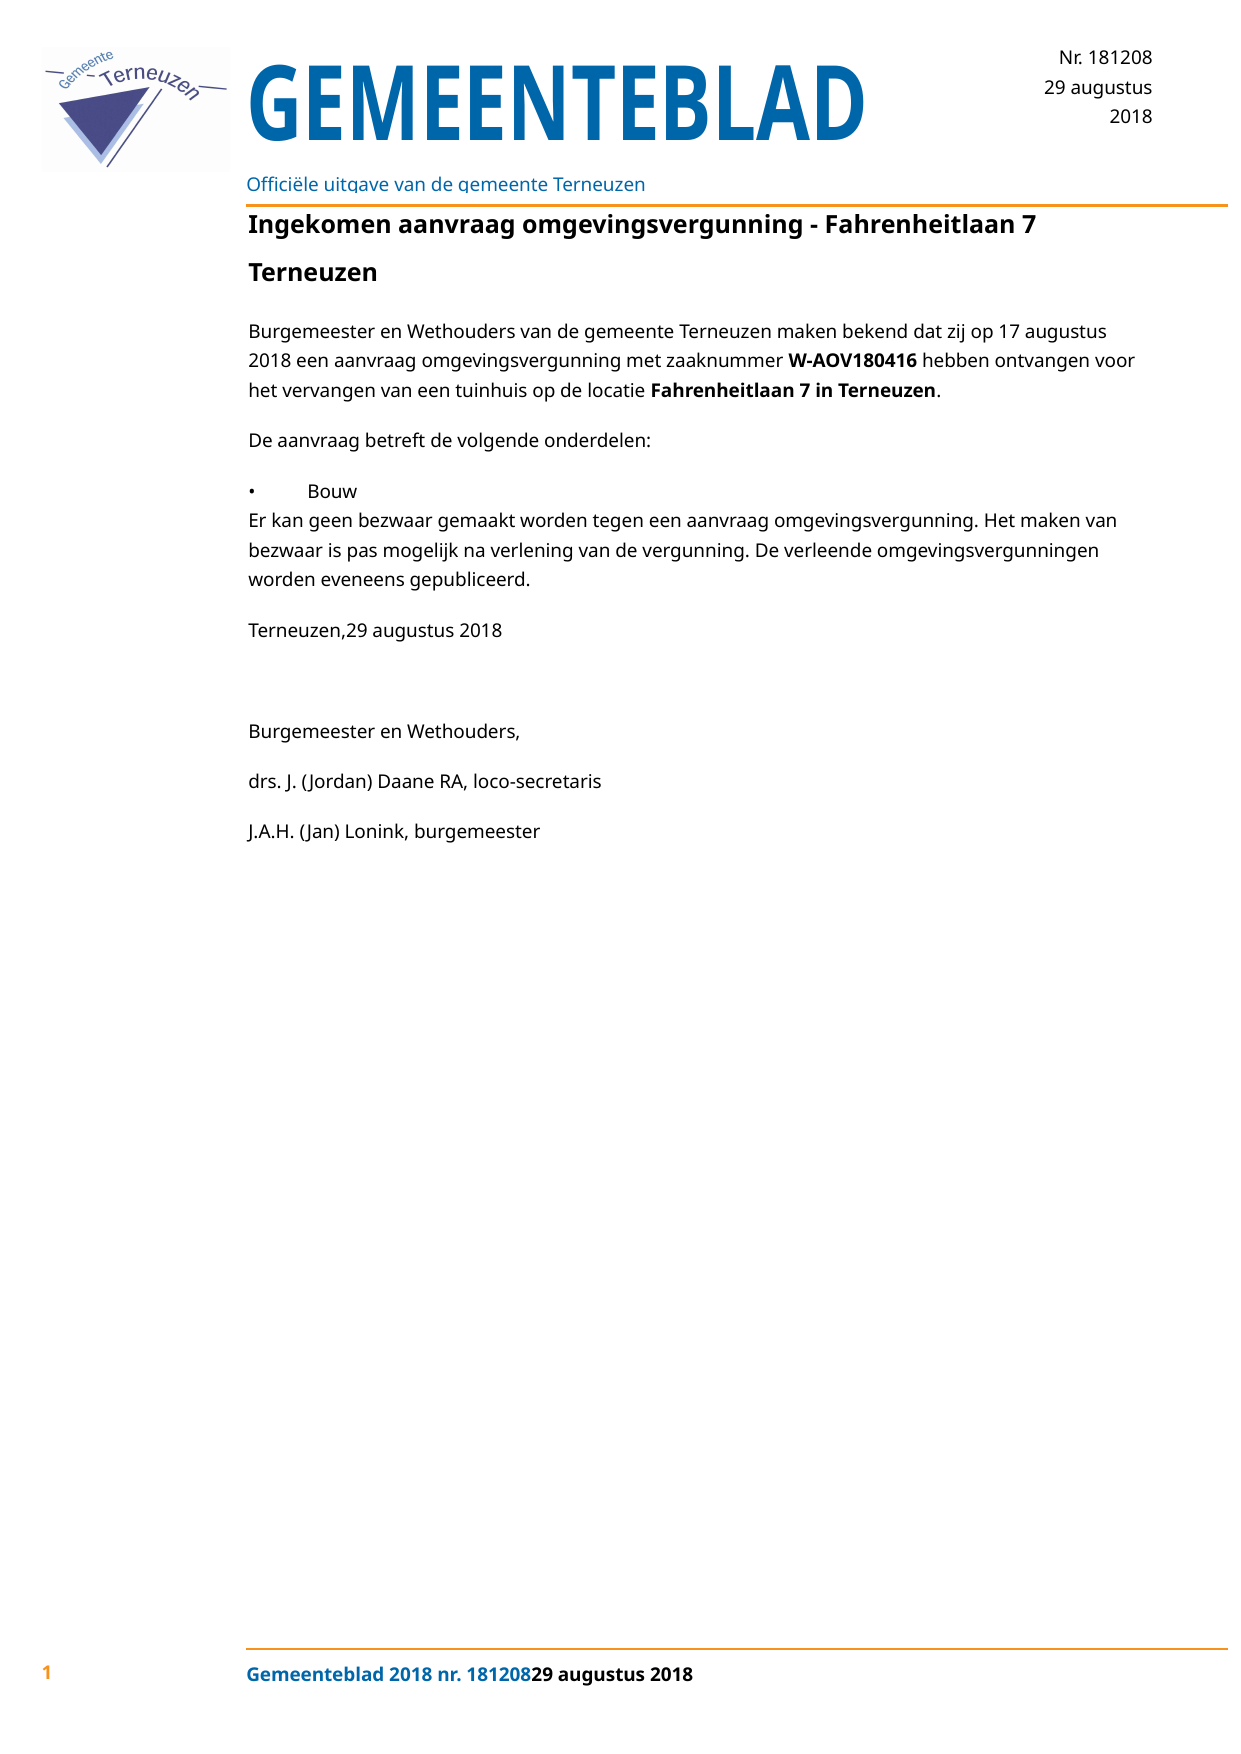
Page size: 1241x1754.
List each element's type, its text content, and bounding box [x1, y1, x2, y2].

picture [41, 47, 231, 172]
text J.A.H. (Jan) Lonink, burgemeester [248, 819, 1152, 844]
text De aanvraag betreft de volgende onderdelen: [248, 427, 1152, 453]
text Terneuzen,29 augustus 2018 [248, 617, 1152, 643]
text drs. J. (Jordan) Daane RA, loco-secretaris [248, 768, 1152, 794]
text Burgemeester en Wethouders, [248, 718, 1152, 744]
text Burgemeester en Wethouders van de gemeente Terneuzen maken bekend dat zij op 17 augustus 2018 een aanvraag omgevingsvergunning met zaaknummer W-AOV180416 hebben ontvangen voor het vervangen van een tuinhuis op de locatie Fahrenheitlaan 7 in Terneuzen. [248, 318, 1152, 403]
text Er kan geen bezwaar gemaakt worden tegen een aanvraag omgevingsvergunning. Het maken van bezwaar is pas mogelijk na verlening van de vergunning. De verleende omgevingsvergunningen worden eveneens gepubliceerd. [248, 507, 1152, 592]
text Ingekomen aanvraag omgevingsvergunning - Fahrenheitlaan 7 Terneuzen [248, 207, 1152, 288]
list Bouw [248, 478, 1152, 504]
